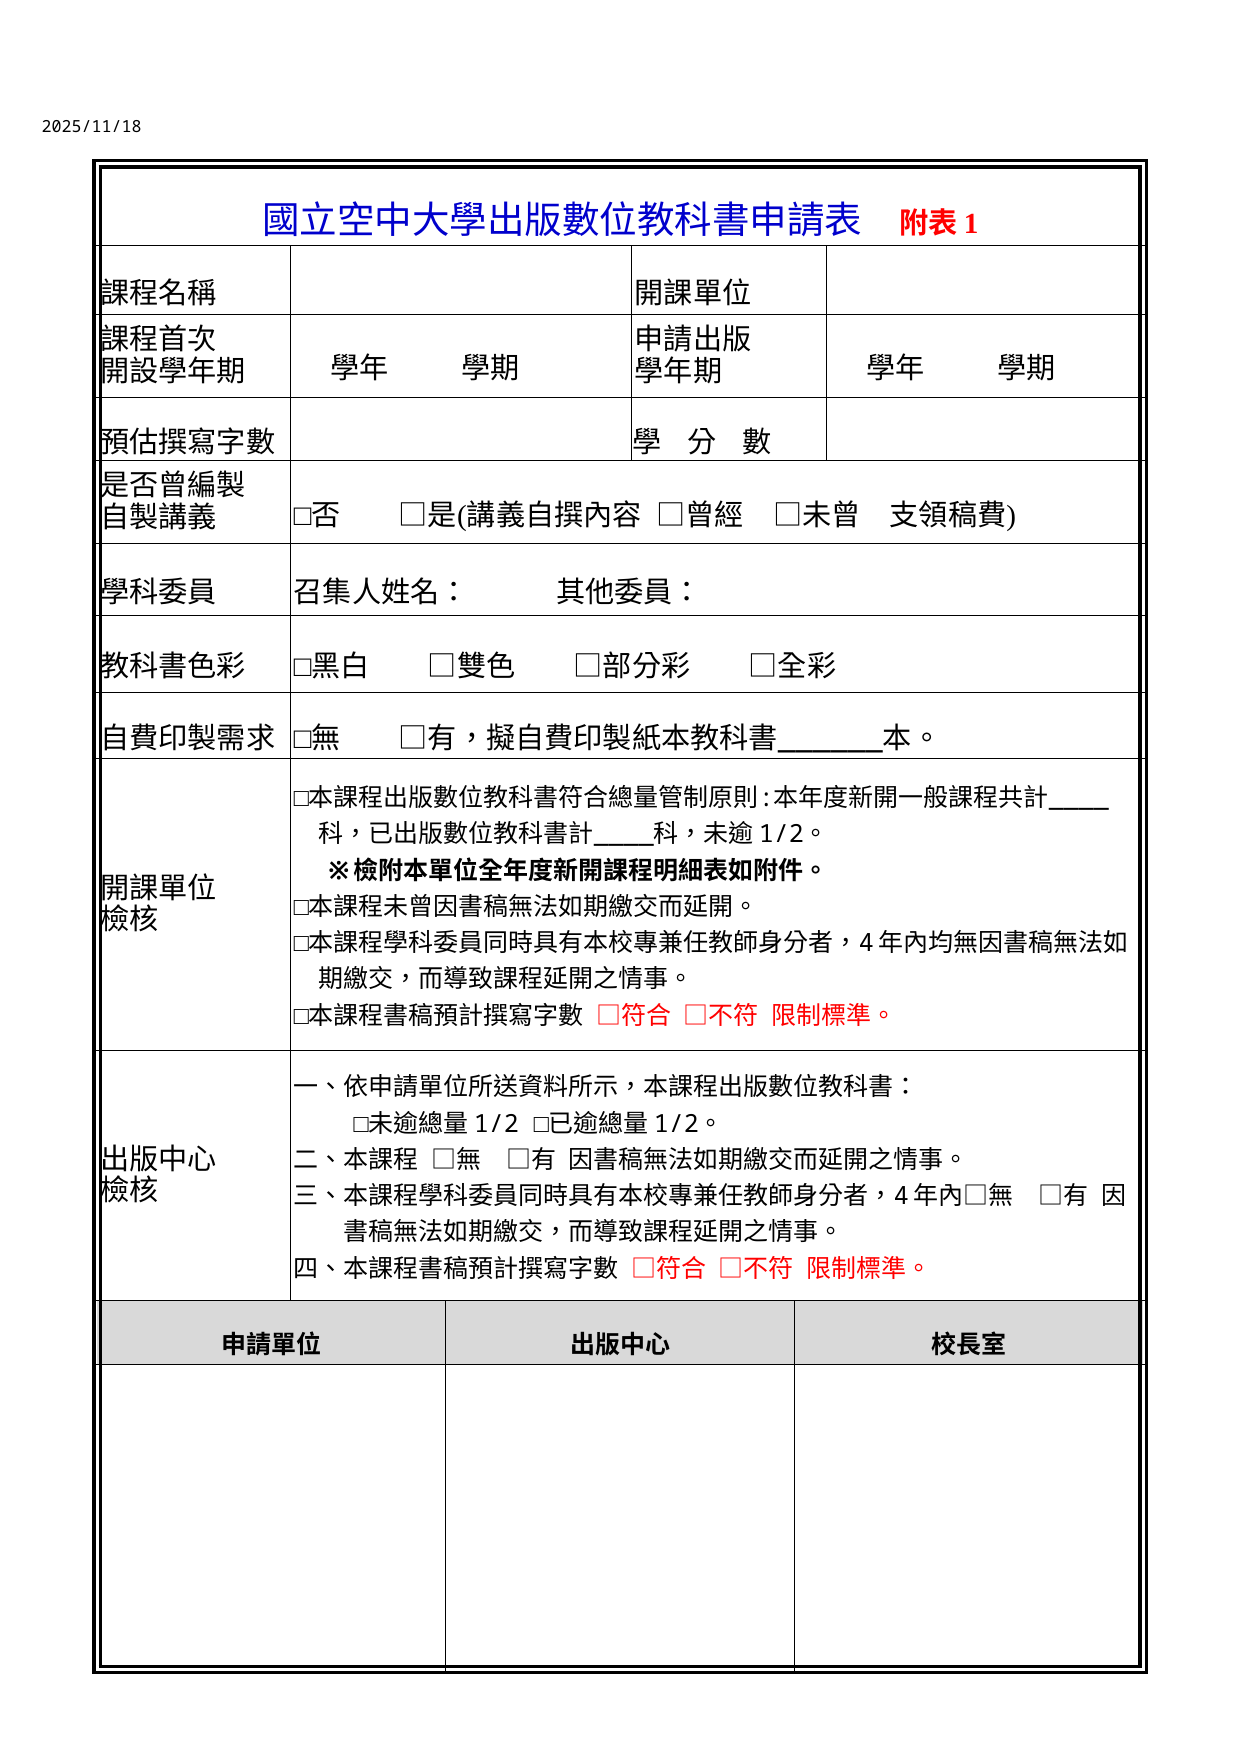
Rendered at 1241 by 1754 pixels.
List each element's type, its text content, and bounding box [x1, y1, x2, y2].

table_cell 自費印製需求 [102, 693, 290, 758]
table_cell 申請單位 [102, 1301, 445, 1364]
table_cell 學年 學期 [827, 315, 1138, 397]
table_cell 開課單位 [632, 246, 826, 314]
table_cell [827, 246, 1138, 314]
table_cell 教科書色彩 [102, 616, 290, 692]
table_cell □黑白 □雙色 □部分彩 □全彩 [291, 616, 1138, 692]
table_cell 校長室 [795, 1301, 1138, 1364]
table_cell [795, 1365, 1138, 1664]
table_cell 開課單位 檢核 [102, 759, 290, 1050]
table_cell □否 □是(講義自撰內容 □曾經 □未曾 支領稿費) [291, 461, 1138, 543]
table_cell 出版中心 [446, 1301, 794, 1364]
table_cell 申請出版 學年期 [632, 315, 826, 397]
table_cell 預估撰寫字數 [102, 398, 290, 460]
table_cell 是否曾編製 自製講義 [102, 461, 290, 543]
table_cell [827, 398, 1138, 460]
table_cell 出版中心 檢核 [102, 1051, 290, 1300]
table_cell [291, 398, 631, 460]
table_cell 一、依申請單位所送資料所示，本課程出版數位教科書： □未逾總量1/2 □已逾總量1/2。 二、本課程 □無 □有 因書稿無法如期繳交而延開之情事。 三、本課程學科委員同時具有本校專兼任教師身分者，4年內□無 □有 因書稿無法如期繳交，而導致課程延開之情事。 四、本課程書稿預計撰寫字數 □符合 □不符 限制標準。 [291, 1051, 1138, 1300]
table_cell [446, 1365, 794, 1664]
table_cell □無 □有，擬自費印製紙本教科書______本。 [291, 693, 1138, 758]
table_cell 學年 學期 [291, 315, 631, 397]
table_cell [291, 246, 631, 314]
table_cell 課程首次 開設學年期 [102, 315, 290, 397]
table_cell □本課程出版數位教科書符合總量管制原則:本年度新開一般課程共計____科，已出版數位教科書計____科，未逾1/2。 ※檢附本單位全年度新開課程明細表如附件。 □本課程未曾因書稿無法如期繳交而延開。 □本課程學科委員同時具有本校專兼任教師身分者，4年內均無因書稿無法如期繳交，而導致課程延開之情事。 □本課程書稿預計撰寫字數 □符合 □不符 限制標準。 [291, 759, 1138, 1050]
table_cell 學科委員 [102, 544, 290, 614]
table_header 國立空中大學出版數位教科書申請表 附表1 [97, 162, 1143, 245]
table_cell [102, 1365, 445, 1664]
text 2025/11/18 [41, 119, 1199, 136]
table_cell 召集人姓名： 其他委員： [291, 544, 1138, 614]
table_cell 學分數 [632, 398, 826, 460]
table_cell 課程名稱 [102, 246, 290, 314]
